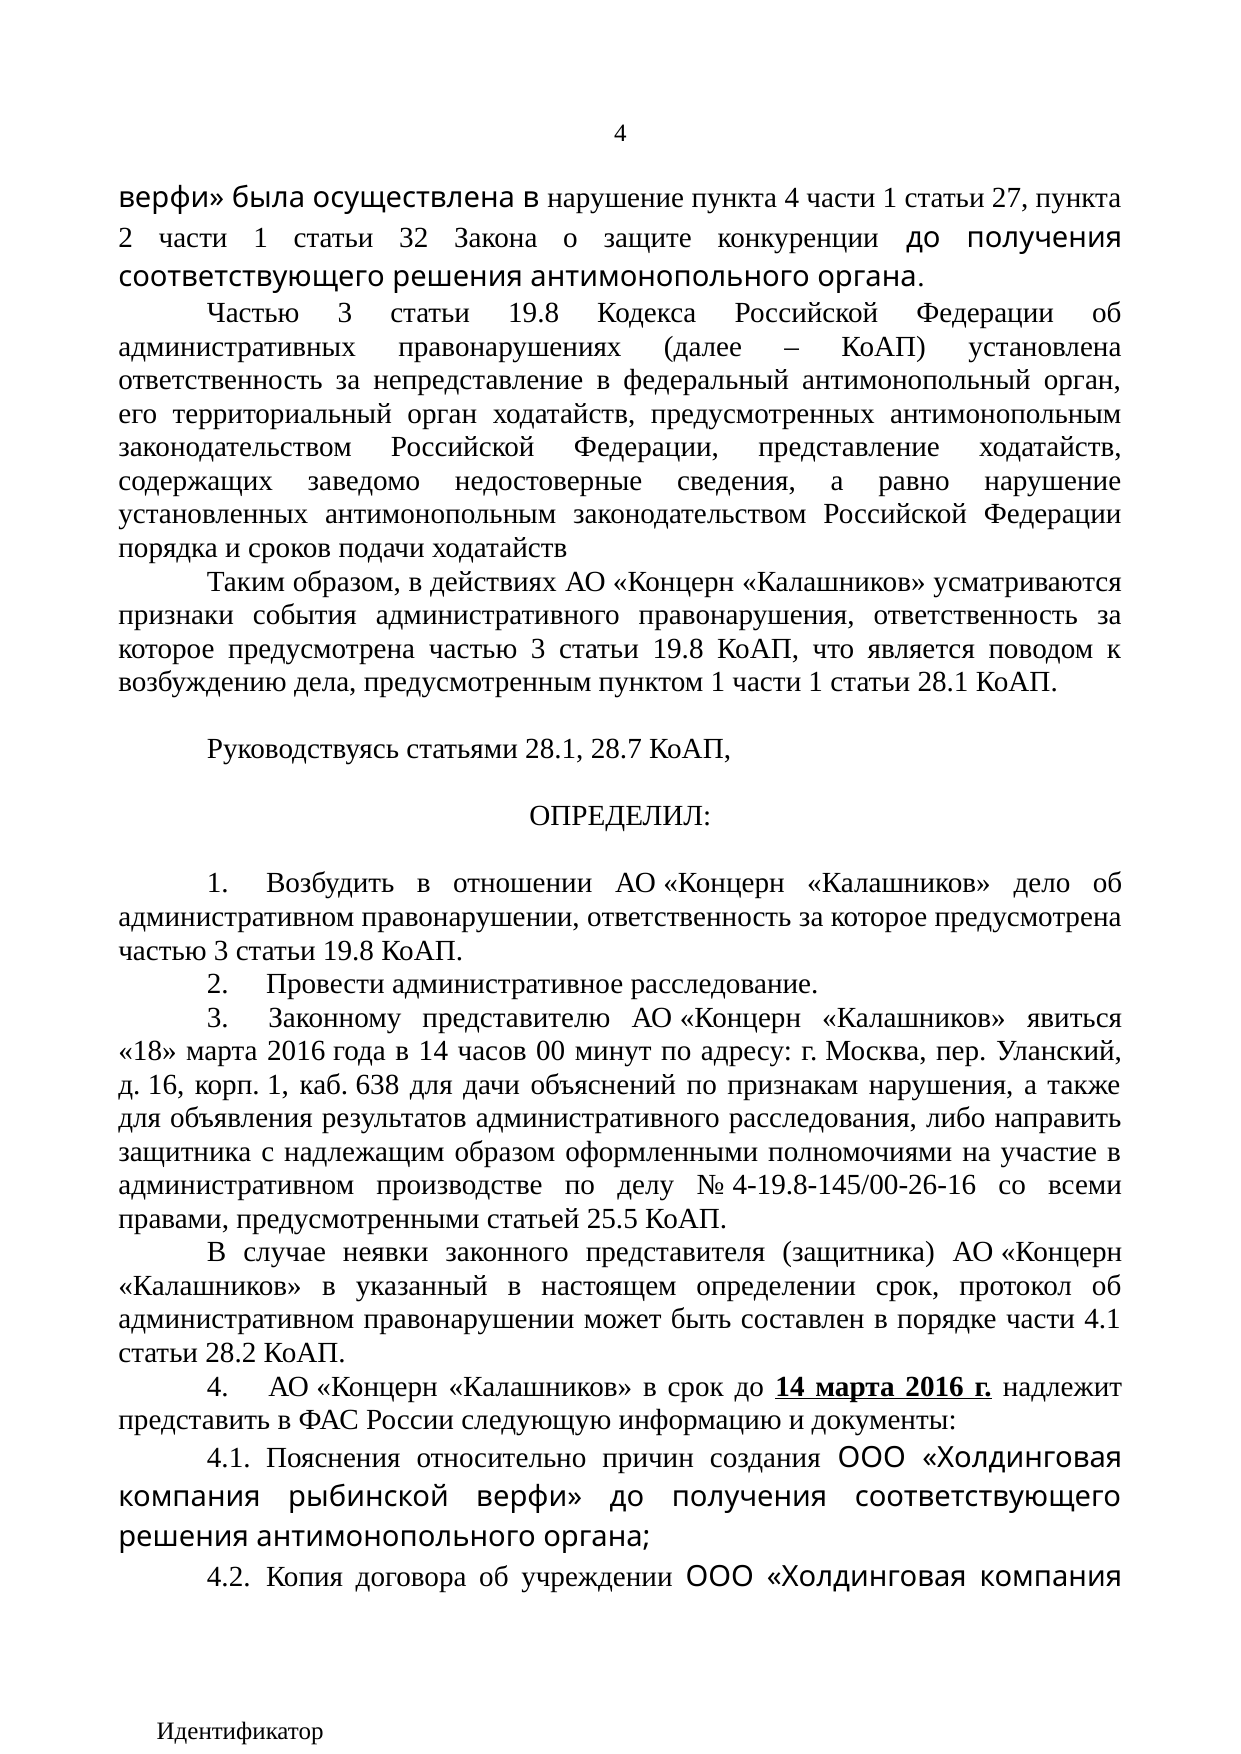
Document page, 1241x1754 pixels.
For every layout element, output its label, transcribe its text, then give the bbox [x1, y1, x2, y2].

text Частью 3 статьи 19.8 Кодекса Российской Федерации об административных правонарушениях (далее – КоАП) установлена ответственность за непредставление в федеральный антимонопольный орган, его территориальный орган ходатайств, предусмотренных антимонопольным законодательством Российской Федерации, представление ходатайств, содержащих заведомо недостоверные сведения, а равно нарушение установленных антимонопольным законодательством Российской Федерации порядка и сроков подачи ходатайств [118, 295, 1122, 564]
text 1. Возбудить в отношении АО «Концерн «Калашников» дело об административном правонарушении, ответственность за которое предусмотрена частью 3 статьи 19.8 КоАП. [118, 866, 1122, 966]
list АО «Концерн «Калашников» в срок до 14 марта 2016 г. надлежит представить в ФАС России следующую информацию и документы: [118, 1369, 1122, 1436]
list Законному представителю АО «Концерн «Калашников» явиться «18» марта 2016 года в 14 часов 00 минут по адресу: г. Москва, пер. Уланский, д. 16, корп. 1, каб. 638 для дачи объяснений по признакам нарушения, а также для объявления результатов административного расследования, либо направить защитника с надлежащим образом оформленными полномочиями на участие в административном производстве по делу № 4-19.8-145/00-26-16 со всеми правами, предусмотренными статьей 25.5 КоАП. [118, 1000, 1122, 1234]
text верфи» была осуществлена в нарушение пункта 4 части 1 статьи 27, пункта 2 части 1 статьи 32 Закона о защите конкуренции до получения соответствующего решения антимонопольного органа. [118, 176, 1122, 295]
text В случае неявки законного представителя (защитника) АО «Концерн «Калашников» в указанный в настоящем определении срок, протокол об административном правонарушении может быть составлен в порядке части 4.1 статьи 28.2 КоАП. [118, 1234, 1122, 1369]
list Копия договора об учреждении ООО «Холдинговая компания [118, 1555, 1122, 1594]
text 2. Провести административное расследование. [118, 966, 1122, 1000]
list Пояснения относительно причин создания ООО «Холдинговая компания рыбинской верфи» до получения соответствующего решения антимонопольного органа; [118, 1436, 1122, 1555]
text Руководствуясь статьями 28.1, 28.7 КоАП, [118, 731, 1122, 765]
text Таким образом, в действиях АО «Концерн «Калашников» усматриваются признаки события административного правонарушения, ответственность за которое предусмотрена частью 3 статьи 19.8 КоАП, что является поводом к возбуждению дела, предусмотренным пунктом 1 части 1 статьи 28.1 КоАП. [118, 564, 1122, 698]
text ОПРЕДЕЛИЛ: [118, 798, 1122, 832]
